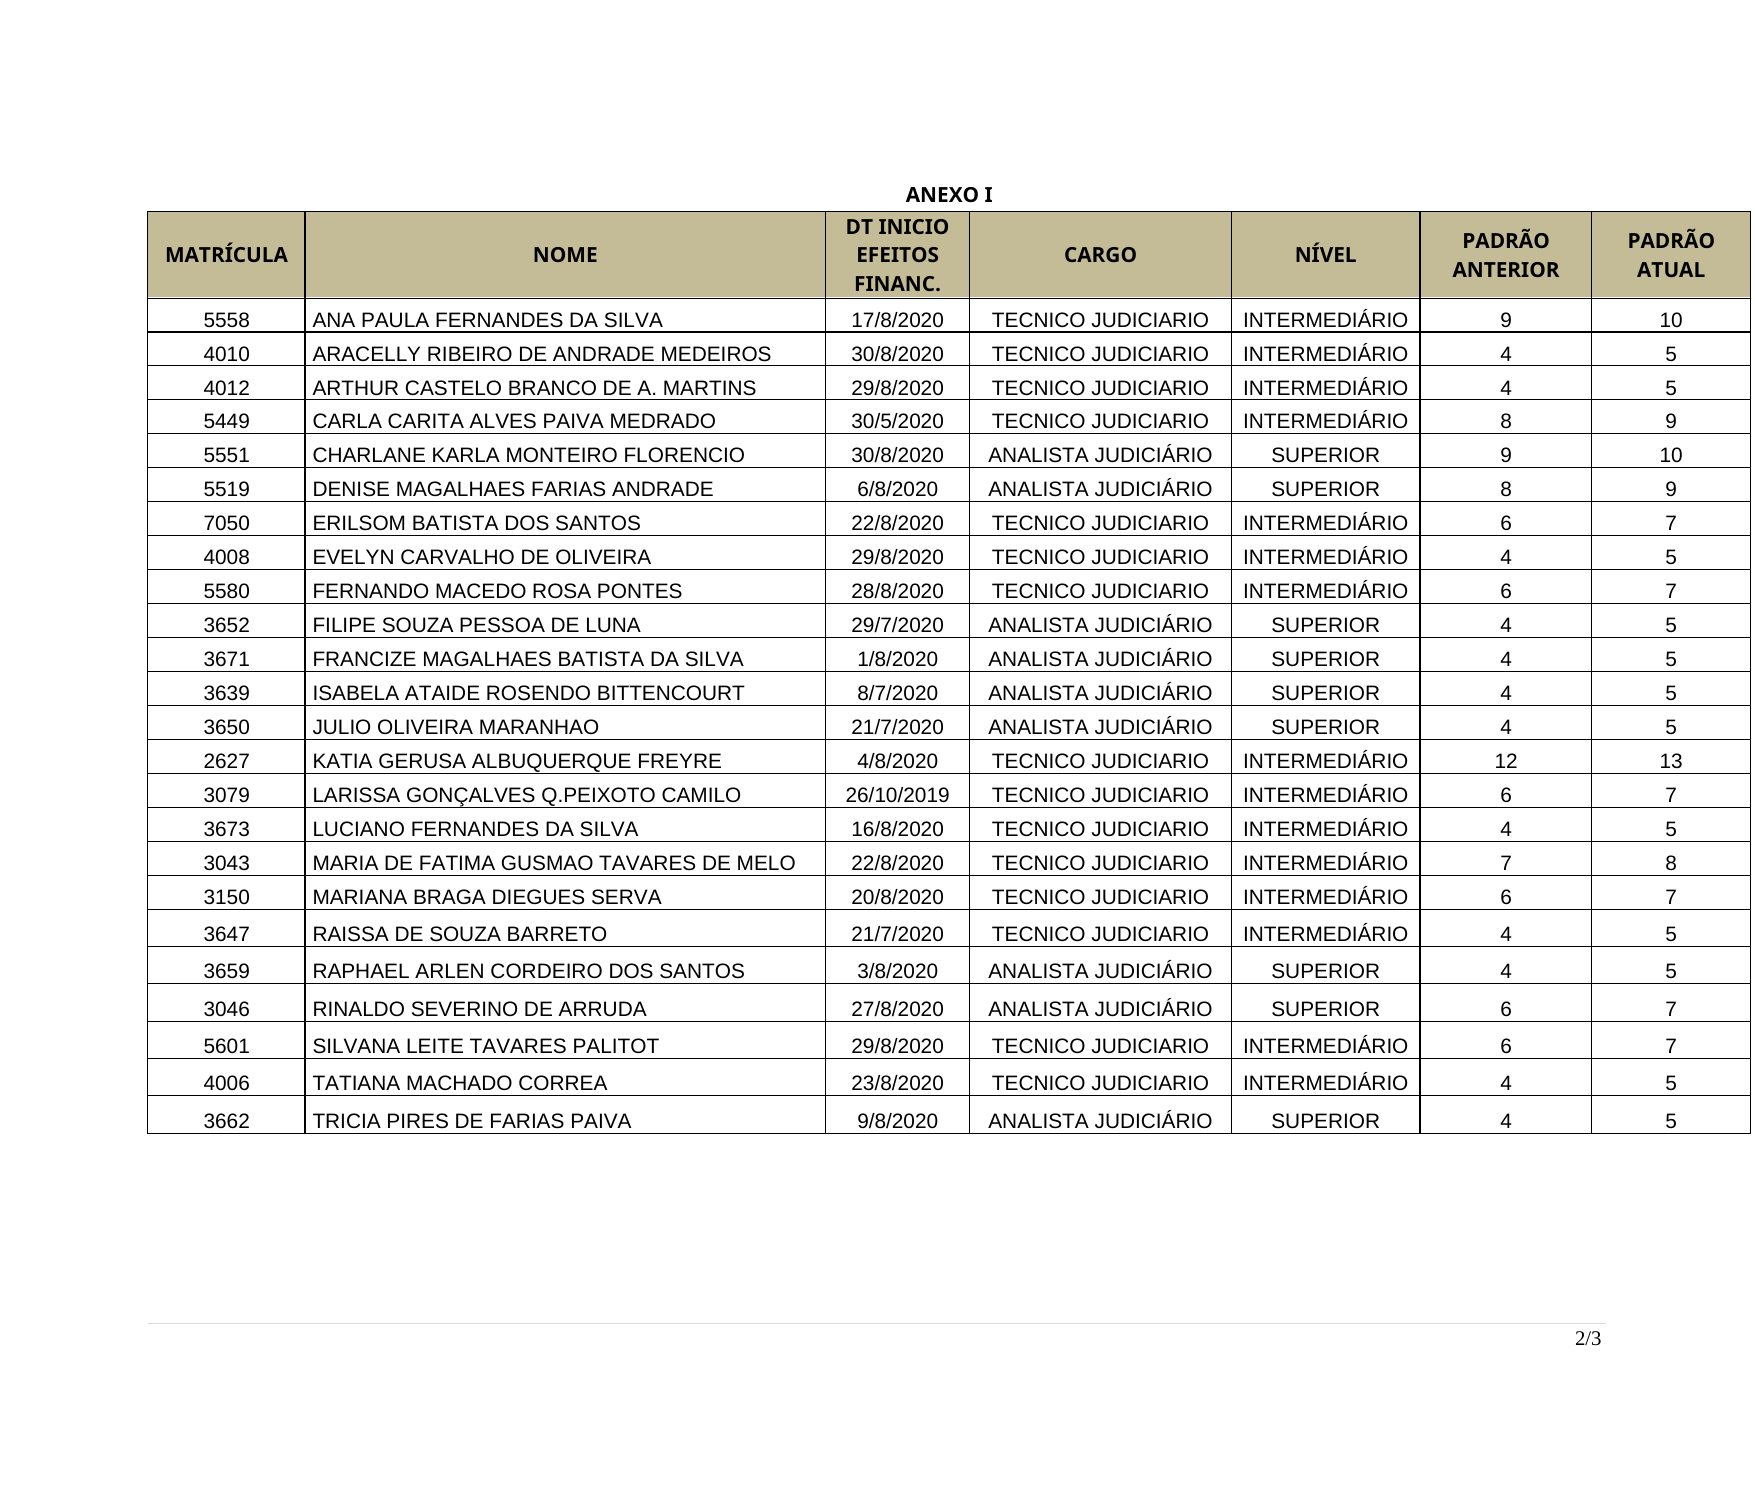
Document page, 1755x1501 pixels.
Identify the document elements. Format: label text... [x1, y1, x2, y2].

table_cell INTERMEDIÁRIO [1232, 774, 1419, 807]
table_cell CHARLANE KARLA MONTEIRO FLORENCIO [306, 434, 825, 467]
table_cell SUPERIOR [1232, 984, 1419, 1021]
table_cell 8 [1592, 842, 1750, 875]
table_cell ANALISTA JUDICIÁRIO [970, 434, 1231, 467]
table_cell TECNICO JUDICIARIO [970, 842, 1231, 875]
table_cell 9/8/2020 [826, 1096, 969, 1132]
table_cell INTERMEDIÁRIO [1232, 808, 1419, 841]
table_cell 9 [1592, 468, 1750, 501]
table_cell 10 [1592, 434, 1750, 467]
table_cell 5449 [148, 400, 304, 433]
table_cell 5 [1592, 366, 1750, 399]
table_cell TECNICO JUDICIARIO [970, 910, 1231, 946]
table_cell 5 [1592, 808, 1750, 841]
table_cell 6/8/2020 [826, 468, 969, 501]
table_cell INTERMEDIÁRIO [1232, 502, 1419, 535]
table_cell 6 [1421, 1022, 1591, 1058]
table_cell 3659 [148, 947, 304, 983]
table_cell 3150 [148, 876, 304, 909]
table_cell 4006 [148, 1059, 304, 1095]
table_cell 8/7/2020 [826, 672, 969, 705]
table_cell 4012 [148, 366, 304, 399]
table_cell DT INICIO EFEITOS FINANC. [826, 212, 969, 297]
table_cell SUPERIOR [1232, 434, 1419, 467]
table_cell MATRÍCULA [148, 212, 304, 297]
table_cell ISABELA ATAIDE ROSENDO BITTENCOURT [306, 672, 825, 705]
table_cell TECNICO JUDICIARIO [970, 366, 1231, 399]
table_cell 6 [1421, 570, 1591, 603]
table_cell 3662 [148, 1096, 304, 1132]
table_cell 9 [1421, 434, 1591, 467]
table_cell 5 [1592, 604, 1750, 637]
table_cell FRANCIZE MAGALHAES BATISTA DA SILVA [306, 638, 825, 671]
table_cell ERILSOM BATISTA DOS SANTOS [306, 502, 825, 535]
table_cell ARTHUR CASTELO BRANCO DE A. MARTINS [306, 366, 825, 399]
table_cell SILVANA LEITE TAVARES PALITOT [306, 1022, 825, 1058]
table_cell 8 [1421, 400, 1591, 433]
table_cell MARIA DE FATIMA GUSMAO TAVARES DE MELO [306, 842, 825, 875]
table_cell SUPERIOR [1232, 468, 1419, 501]
table_cell ANALISTA JUDICIÁRIO [970, 947, 1231, 983]
table_cell 4 [1421, 638, 1591, 671]
table_cell 4 [1421, 366, 1591, 399]
table_cell SUPERIOR [1232, 604, 1419, 637]
table_cell ANALISTA JUDICIÁRIO [970, 604, 1231, 637]
table_cell 3673 [148, 808, 304, 841]
table_cell 6 [1421, 502, 1591, 535]
table_cell 4 [1421, 672, 1591, 705]
table_cell 5580 [148, 570, 304, 603]
table_cell TECNICO JUDICIARIO [970, 876, 1231, 909]
table_cell TECNICO JUDICIARIO [970, 808, 1231, 841]
table_cell 4 [1421, 1096, 1591, 1132]
table_cell NÍVEL [1232, 212, 1419, 297]
table_cell INTERMEDIÁRIO [1232, 333, 1419, 365]
table_cell LARISSA GONÇALVES Q.PEIXOTO CAMILO [306, 774, 825, 807]
table_cell 13 [1592, 740, 1750, 773]
table_cell PADRÃO ANTERIOR [1421, 212, 1591, 297]
table_cell FERNANDO MACEDO ROSA PONTES [306, 570, 825, 603]
table_cell 9 [1592, 400, 1750, 433]
table_cell MARIANA BRAGA DIEGUES SERVA [306, 876, 825, 909]
table_cell RAISSA DE SOUZA BARRETO [306, 910, 825, 946]
table_cell KATIA GERUSA ALBUQUERQUE FREYRE [306, 740, 825, 773]
table_cell 6 [1421, 876, 1591, 909]
table_cell DENISE MAGALHAES FARIAS ANDRADE [306, 468, 825, 501]
table_cell 5 [1592, 1096, 1750, 1132]
table_cell 23/8/2020 [826, 1059, 969, 1095]
table_cell RAPHAEL ARLEN CORDEIRO DOS SANTOS [306, 947, 825, 983]
table_cell 28/8/2020 [826, 570, 969, 603]
table_cell 27/8/2020 [826, 984, 969, 1021]
table_cell 30/5/2020 [826, 400, 969, 433]
table_cell 22/8/2020 [826, 842, 969, 875]
table_cell 7 [1592, 984, 1750, 1021]
table_cell ANALISTA JUDICIÁRIO [970, 1096, 1231, 1132]
table_cell INTERMEDIÁRIO [1232, 876, 1419, 909]
table_cell 7 [1592, 1022, 1750, 1058]
table_cell INTERMEDIÁRIO [1232, 299, 1419, 331]
table_cell 5 [1592, 910, 1750, 946]
table_cell 22/8/2020 [826, 502, 969, 535]
table_cell SUPERIOR [1232, 947, 1419, 983]
table_cell ANALISTA JUDICIÁRIO [970, 468, 1231, 501]
table_cell 30/8/2020 [826, 434, 969, 467]
table_cell TECNICO JUDICIARIO [970, 1059, 1231, 1095]
table_cell ANA PAULA FERNANDES DA SILVA [306, 299, 825, 331]
table_cell SUPERIOR [1232, 672, 1419, 705]
table_cell 4 [1421, 910, 1591, 946]
table_cell 29/8/2020 [826, 1022, 969, 1058]
table_cell 5 [1592, 947, 1750, 983]
table_cell JULIO OLIVEIRA MARANHAO [306, 706, 825, 739]
table_cell LUCIANO FERNANDES DA SILVA [306, 808, 825, 841]
table_cell 4/8/2020 [826, 740, 969, 773]
table_cell 3046 [148, 984, 304, 1021]
table_cell 5 [1592, 1059, 1750, 1095]
table_cell TATIANA MACHADO CORREA [306, 1059, 825, 1095]
table_cell TECNICO JUDICIARIO [970, 774, 1231, 807]
table_cell ANALISTA JUDICIÁRIO [970, 638, 1231, 671]
table_cell PADRÃO ATUAL [1592, 212, 1750, 297]
table_cell 20/8/2020 [826, 876, 969, 909]
table_cell INTERMEDIÁRIO [1232, 366, 1419, 399]
table_cell 5551 [148, 434, 304, 467]
table_cell 21/7/2020 [826, 910, 969, 946]
table_cell 4 [1421, 706, 1591, 739]
table_cell 4 [1421, 536, 1591, 569]
table_cell INTERMEDIÁRIO [1232, 740, 1419, 773]
table_cell 6 [1421, 774, 1591, 807]
table_cell 7 [1592, 876, 1750, 909]
table_cell INTERMEDIÁRIO [1232, 536, 1419, 569]
table_cell 30/8/2020 [826, 333, 969, 365]
table_cell TRICIA PIRES DE FARIAS PAIVA [306, 1096, 825, 1132]
table_cell 6 [1421, 984, 1591, 1021]
table_cell SUPERIOR [1232, 706, 1419, 739]
table_cell 5 [1592, 333, 1750, 365]
table_cell FILIPE SOUZA PESSOA DE LUNA [306, 604, 825, 637]
table_cell 2627 [148, 740, 304, 773]
table_cell 26/10/2019 [826, 774, 969, 807]
table_cell 3639 [148, 672, 304, 705]
table_cell 5601 [148, 1022, 304, 1058]
table_cell 5558 [148, 299, 304, 331]
table_cell ARACELLY RIBEIRO DE ANDRADE MEDEIROS [306, 333, 825, 365]
table_cell TECNICO JUDICIARIO [970, 299, 1231, 331]
table_cell INTERMEDIÁRIO [1232, 842, 1419, 875]
table_cell TECNICO JUDICIARIO [970, 400, 1231, 433]
table_cell 7050 [148, 502, 304, 535]
table_cell TECNICO JUDICIARIO [970, 1022, 1231, 1058]
table_cell TECNICO JUDICIARIO [970, 502, 1231, 535]
table_cell 10 [1592, 299, 1750, 331]
table_cell 3079 [148, 774, 304, 807]
table_cell 4 [1421, 333, 1591, 365]
table_cell INTERMEDIÁRIO [1232, 910, 1419, 946]
table_cell 3650 [148, 706, 304, 739]
table_cell TECNICO JUDICIARIO [970, 570, 1231, 603]
table_cell NOME [306, 212, 825, 297]
table_cell INTERMEDIÁRIO [1232, 400, 1419, 433]
table_cell 29/8/2020 [826, 366, 969, 399]
table_cell INTERMEDIÁRIO [1232, 570, 1419, 603]
table_cell 21/7/2020 [826, 706, 969, 739]
table_cell TECNICO JUDICIARIO [970, 333, 1231, 365]
table_cell 3671 [148, 638, 304, 671]
table_header ANEXO I [148, 177, 1750, 211]
table_cell TECNICO JUDICIARIO [970, 536, 1231, 569]
table_cell ANALISTA JUDICIÁRIO [970, 706, 1231, 739]
table_cell 4 [1421, 1059, 1591, 1095]
table_cell 3043 [148, 842, 304, 875]
table_cell 9 [1421, 299, 1591, 331]
table_cell TECNICO JUDICIARIO [970, 740, 1231, 773]
table_cell 5519 [148, 468, 304, 501]
table_cell ANALISTA JUDICIÁRIO [970, 672, 1231, 705]
table_cell 7 [1421, 842, 1591, 875]
table_cell INTERMEDIÁRIO [1232, 1022, 1419, 1058]
table_cell 29/8/2020 [826, 536, 969, 569]
table_cell ANALISTA JUDICIÁRIO [970, 984, 1231, 1021]
table_cell SUPERIOR [1232, 1096, 1419, 1132]
table_cell 5 [1592, 638, 1750, 671]
table_cell 3/8/2020 [826, 947, 969, 983]
table_cell 4 [1421, 808, 1591, 841]
table_cell 5 [1592, 536, 1750, 569]
table_cell INTERMEDIÁRIO [1232, 1059, 1419, 1095]
table_cell 16/8/2020 [826, 808, 969, 841]
table_cell EVELYN CARVALHO DE OLIVEIRA [306, 536, 825, 569]
table_cell 3652 [148, 604, 304, 637]
table_cell 4 [1421, 947, 1591, 983]
table_cell 4010 [148, 333, 304, 365]
table_cell 3647 [148, 910, 304, 946]
table_cell RINALDO SEVERINO DE ARRUDA [306, 984, 825, 1021]
table_cell SUPERIOR [1232, 638, 1419, 671]
table_cell CARGO [970, 212, 1231, 297]
table_cell 17/8/2020 [826, 299, 969, 331]
table_cell 8 [1421, 468, 1591, 501]
table_cell 7 [1592, 502, 1750, 535]
table_cell 7 [1592, 570, 1750, 603]
table_cell 5 [1592, 706, 1750, 739]
table_cell 7 [1592, 774, 1750, 807]
table_cell 4008 [148, 536, 304, 569]
table_cell 4 [1421, 604, 1591, 637]
table_cell 12 [1421, 740, 1591, 773]
table_cell 29/7/2020 [826, 604, 969, 637]
table_cell 5 [1592, 672, 1750, 705]
table_cell 1/8/2020 [826, 638, 969, 671]
table_cell CARLA CARITA ALVES PAIVA MEDRADO [306, 400, 825, 433]
